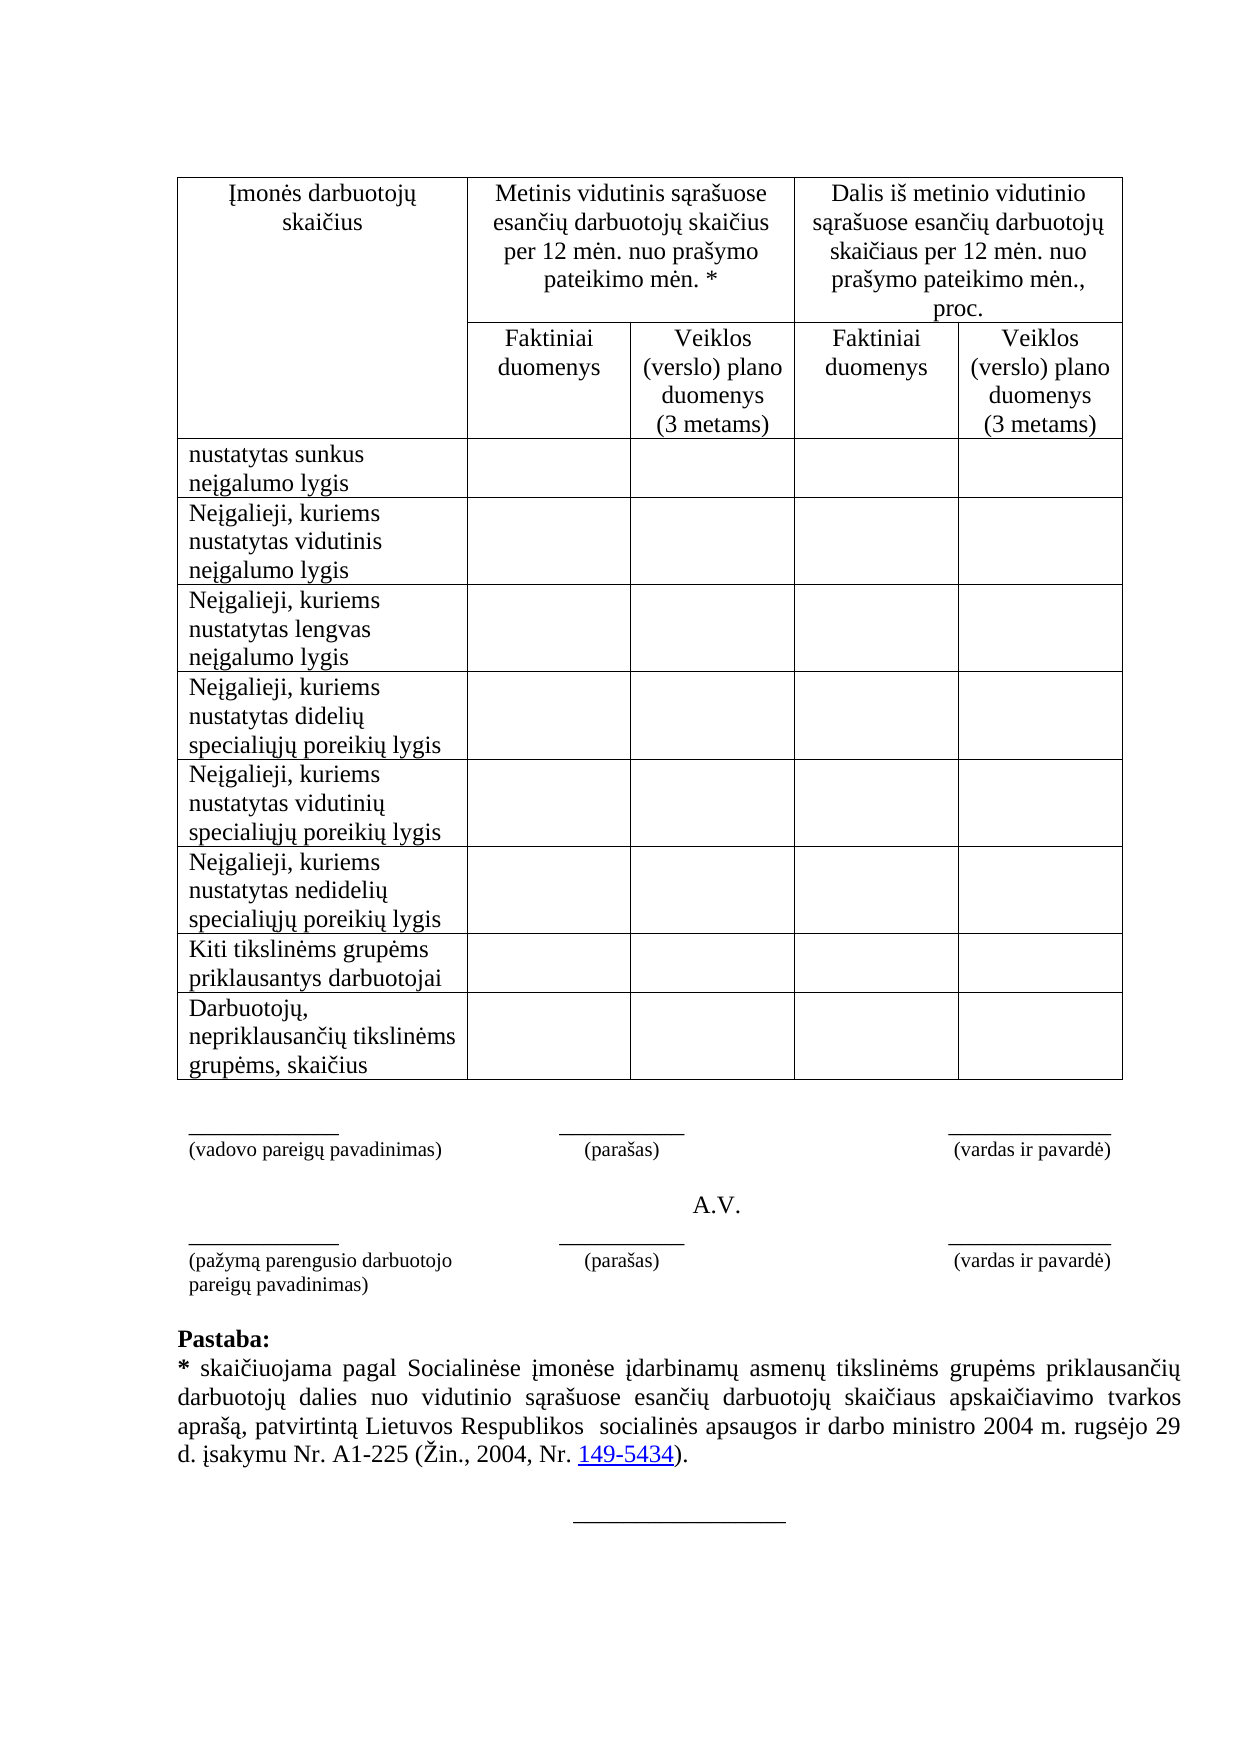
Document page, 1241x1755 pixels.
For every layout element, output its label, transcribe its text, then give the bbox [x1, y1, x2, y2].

table_header Metinis vidutinis sąrašuose esančių darbuotojų skaičius per 12 mėn. nuo prašymo pateikimo mėn. * [468, 178, 794, 322]
table_cell nustatytas sunkus neįgalumo lygis [178, 439, 467, 497]
table_cell [631, 993, 794, 1079]
table_cell Neįgalieji, kuriems nustatytas didelių specialiųjų poreikių lygis [178, 672, 467, 758]
text _________________ [177, 1497, 1181, 1526]
table_cell [468, 498, 630, 584]
table_header Dalis iš metinio vidutinio sąrašuose esančių darbuotojų skaičiaus per 12 mėn. nuo prašymo pateikimo mėn., proc. [795, 178, 1122, 322]
table_cell Veiklos (verslo) plano duomenys (3 metams) [631, 323, 794, 438]
table_cell [795, 672, 958, 758]
table_cell [468, 934, 630, 992]
table_cell [959, 934, 1122, 992]
table_cell [959, 672, 1122, 758]
table_cell [795, 847, 958, 933]
table_cell [468, 585, 630, 671]
table_cell [631, 847, 794, 933]
table_cell [795, 993, 958, 1079]
table_cell [795, 760, 958, 846]
table_cell [468, 993, 630, 1079]
table_header ____________ (pažymą parengusio darbuotojo pareigų pavadinimas) [177, 1219, 492, 1296]
table_cell [468, 439, 630, 497]
table_cell Neįgalieji, kuriems nustatytas vidutinis neįgalumo lygis [178, 498, 467, 584]
table_cell [631, 439, 794, 497]
table_cell Darbuotojų, nepriklausančių tikslinėms grupėms, skaičius [178, 993, 467, 1079]
table_header _____________ (vardas ir pavardė) [751, 1109, 1122, 1161]
table_cell [631, 585, 794, 671]
table_cell [468, 672, 630, 758]
table_cell [795, 585, 958, 671]
table_cell [795, 498, 958, 584]
table_cell Faktiniai duomenys [795, 323, 958, 438]
table_cell Kiti tikslinėms grupėms priklausantys darbuotojai [178, 934, 467, 992]
table_cell [959, 760, 1122, 846]
table_cell [959, 439, 1122, 497]
table_header __________ (parašas) [492, 1109, 751, 1161]
table_cell [631, 498, 794, 584]
text * skaičiuojama pagal Socialinėse įmonėse įdarbinamų asmenų tikslinėms grupėms priklausančių darbuotojų dalies nuo vidutinio sąrašuose esančių darbuotojų skaičiaus apskaičiavimo tvarkos aprašą, patvirtintą Lietuvos Respublikos socialinės apsaugos ir darbo ministro 2004 m. rugsėjo 29 d. įsakymu Nr. A1-225 (Žin., 2004, Nr. 149-5434). [177, 1353, 1181, 1468]
table_cell [795, 934, 958, 992]
table_cell [468, 760, 630, 846]
text Pastaba: [177, 1324, 1181, 1353]
table_header Įmonės darbuotojų skaičius [178, 178, 467, 438]
table_cell Neįgalieji, kuriems nustatytas nedidelių specialiųjų poreikių lygis [178, 847, 467, 933]
table_header _____________ (vardas ir pavardė) [751, 1219, 1122, 1296]
table_cell [468, 847, 630, 933]
table_cell [631, 672, 794, 758]
table_header __________ (parašas) [492, 1219, 751, 1296]
table_cell [631, 934, 794, 992]
table_cell [631, 760, 794, 846]
table_cell Veiklos (verslo) plano duomenys (3 metams) [959, 323, 1122, 438]
table_cell Neįgalieji, kuriems nustatytas lengvas neįgalumo lygis [178, 585, 467, 671]
table_cell [959, 498, 1122, 584]
table_cell [959, 993, 1122, 1079]
table_cell [959, 847, 1122, 933]
table_cell Faktiniai duomenys [468, 323, 630, 438]
table_cell Neįgalieji, kuriems nustatytas vidutinių specialiųjų poreikių lygis [178, 760, 467, 846]
table_header ____________ (vadovo pareigų pavadinimas) [177, 1109, 492, 1161]
table_cell [959, 585, 1122, 671]
table_cell [795, 439, 958, 497]
text A.V. [177, 1190, 1181, 1219]
